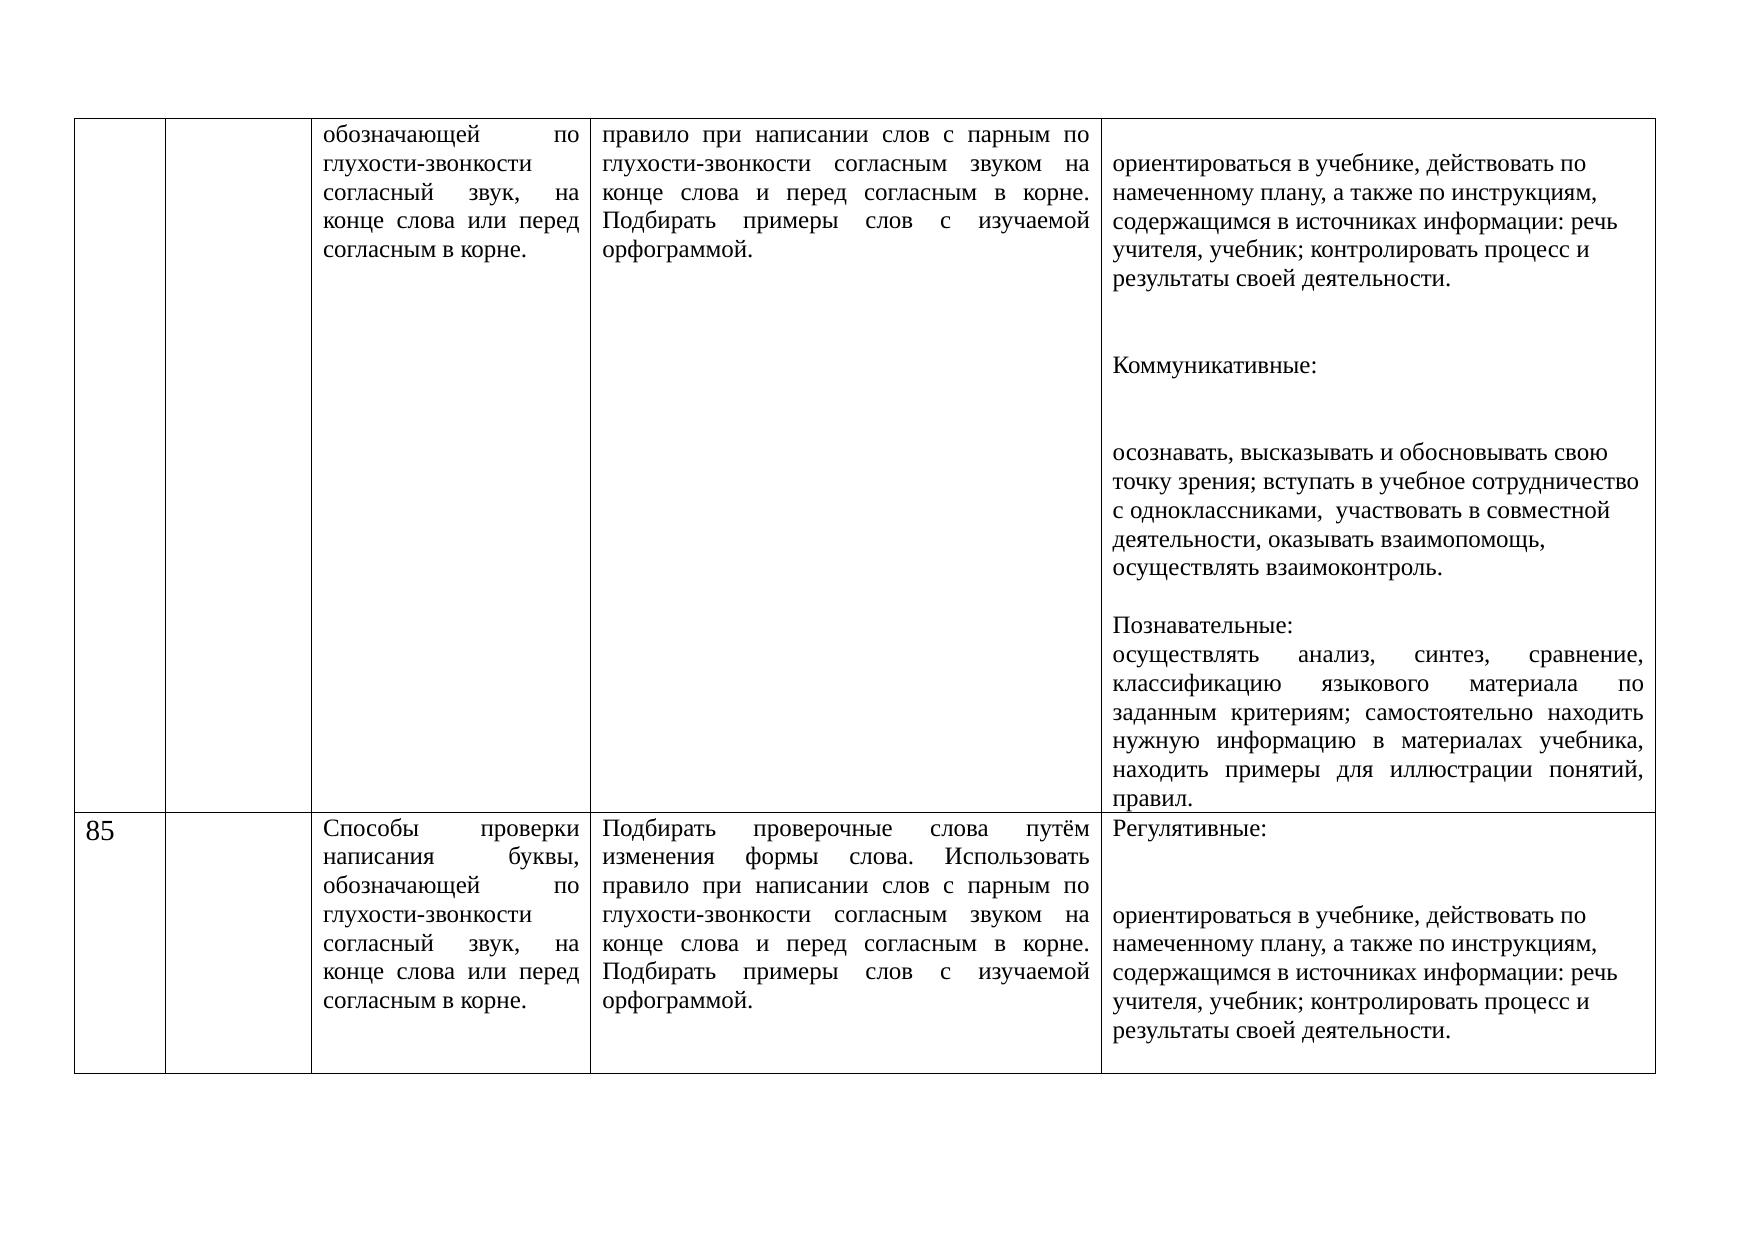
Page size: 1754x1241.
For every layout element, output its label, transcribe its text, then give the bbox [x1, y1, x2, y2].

table_cell обозначающей по глухости-звонкости согласный звук, на конце слова или перед согласным в корне. [312, 119, 590, 812]
table_cell 85 [75, 813, 165, 1073]
table_cell Регулятивные: ориентироваться в учебнике, действовать по намеченному плану, а также по инструкциям, содержащимся в источниках информации: речь учителя, учебник; контролировать процесс и результаты своей деятельности. [1102, 813, 1655, 1073]
table_cell [75, 119, 165, 812]
table_cell ориентироваться в учебнике, действовать по намеченному плану, а также по инструкциям, содержащимся в источниках информации: речь учителя, учебник; контролировать процесс и результаты своей деятельности. Коммуникативные: осознавать, высказывать и обосновывать свою точку зрения; вступать в учебное сотрудничество с одноклассниками, участвовать в совместной деятельности, оказывать взаимопомощь, осуществлять взаимоконтроль. Познавательные: осуществлять анализ, синтез, сравнение, классификацию языкового материала по заданным критериям; самостоятельно находить нужную информацию в материалах учебника, находить примеры для иллюстрации понятий, правил. [1102, 119, 1655, 812]
table_cell правило при написании слов с парным по глухости-звонкости согласным звуком на конце слова и перед согласным в корне. Подбирать примеры слов с изучаемой орфограммой. [591, 119, 1101, 812]
table_cell Способы проверки написания буквы, обозначающей по глухости-звонкости согласный звук, на конце слова или перед согласным в корне. [312, 813, 590, 1073]
table_cell Подбирать проверочные слова путём изменения формы слова. Использовать правило при написании слов с парным по глухости-звонкости согласным звуком на конце слова и перед согласным в корне. Подбирать примеры слов с изучаемой орфограммой. [591, 813, 1101, 1073]
table_cell [166, 119, 311, 812]
table_cell [166, 813, 311, 1073]
